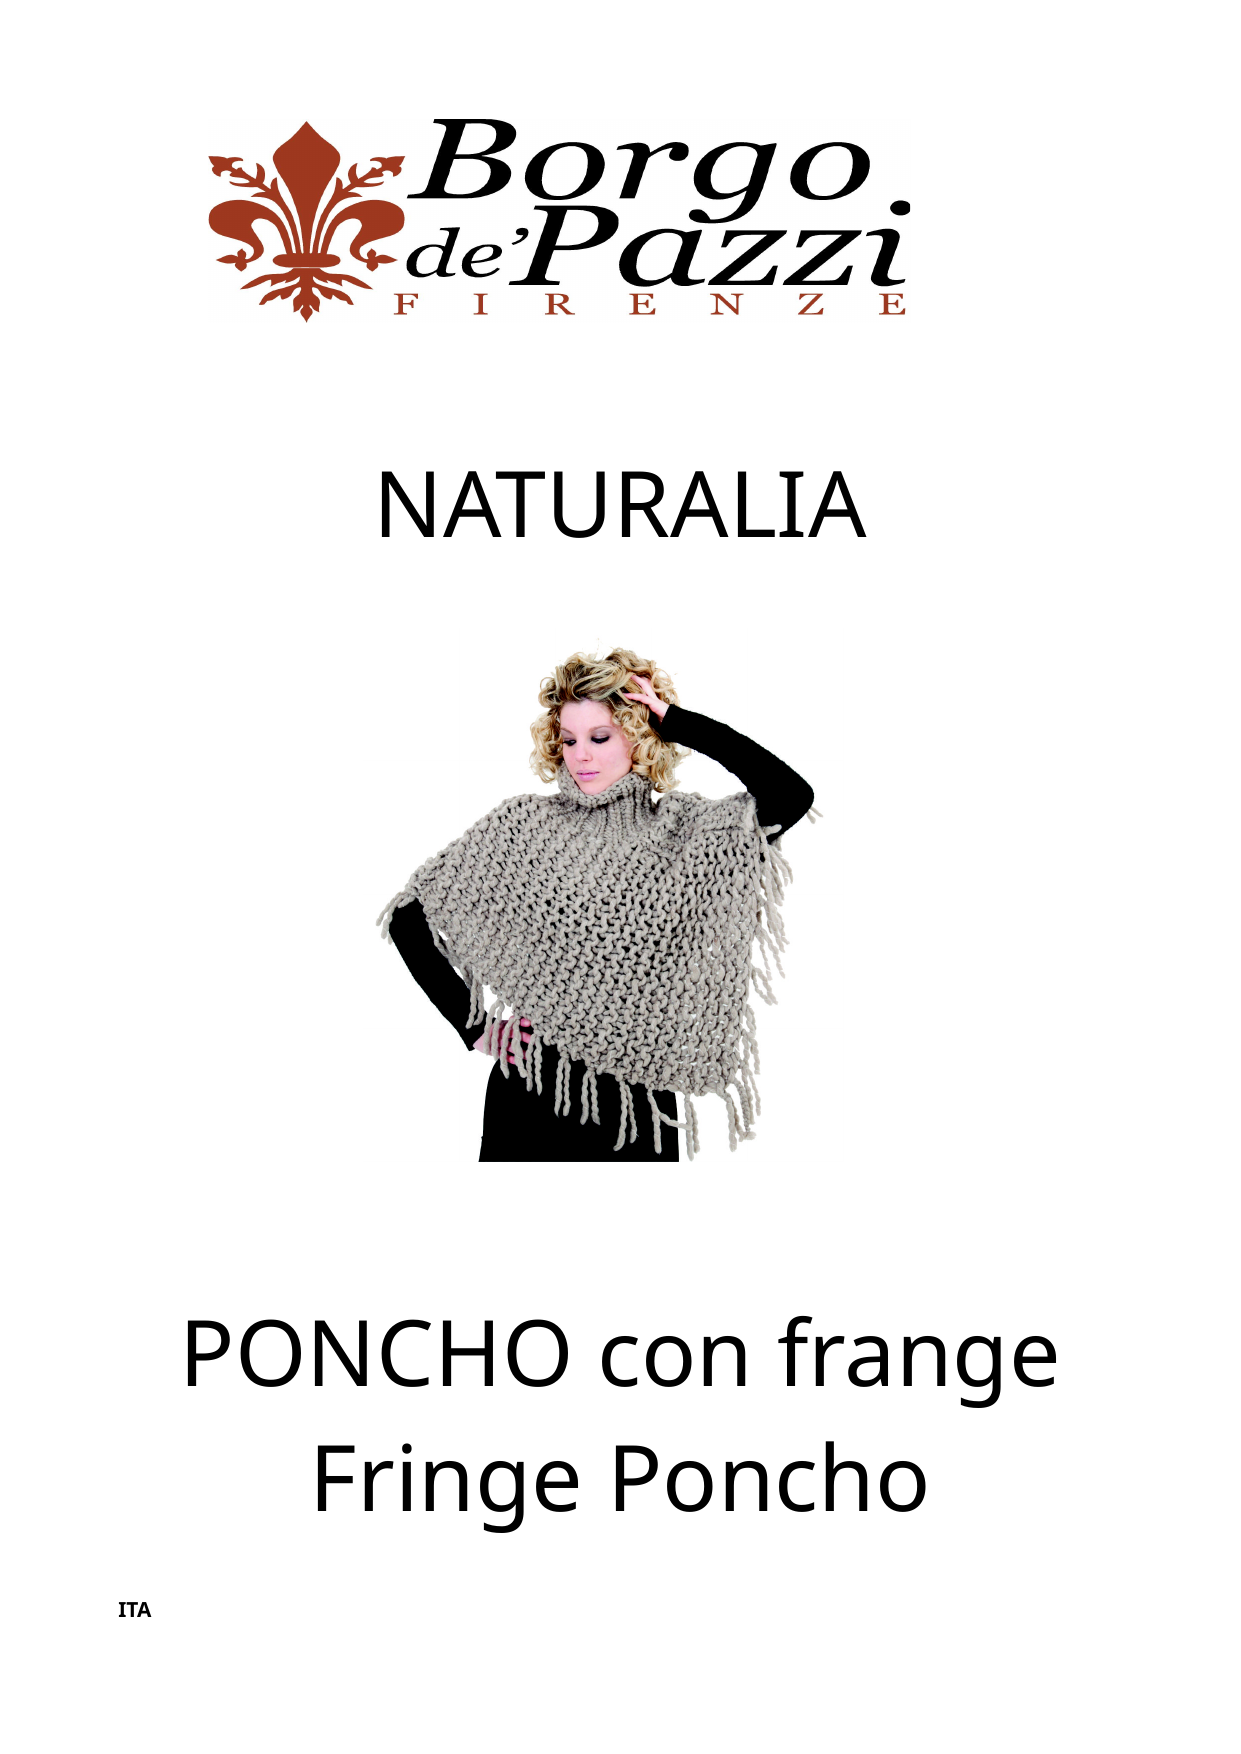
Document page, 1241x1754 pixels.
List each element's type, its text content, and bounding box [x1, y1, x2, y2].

picture [208, 119, 911, 323]
picture [363, 628, 844, 1162]
text PONCHO con frange [118, 1288, 1122, 1413]
text NATURALIA [118, 439, 1122, 564]
text Fringe Poncho [118, 1413, 1122, 1538]
text ITA [118, 1595, 1122, 1623]
